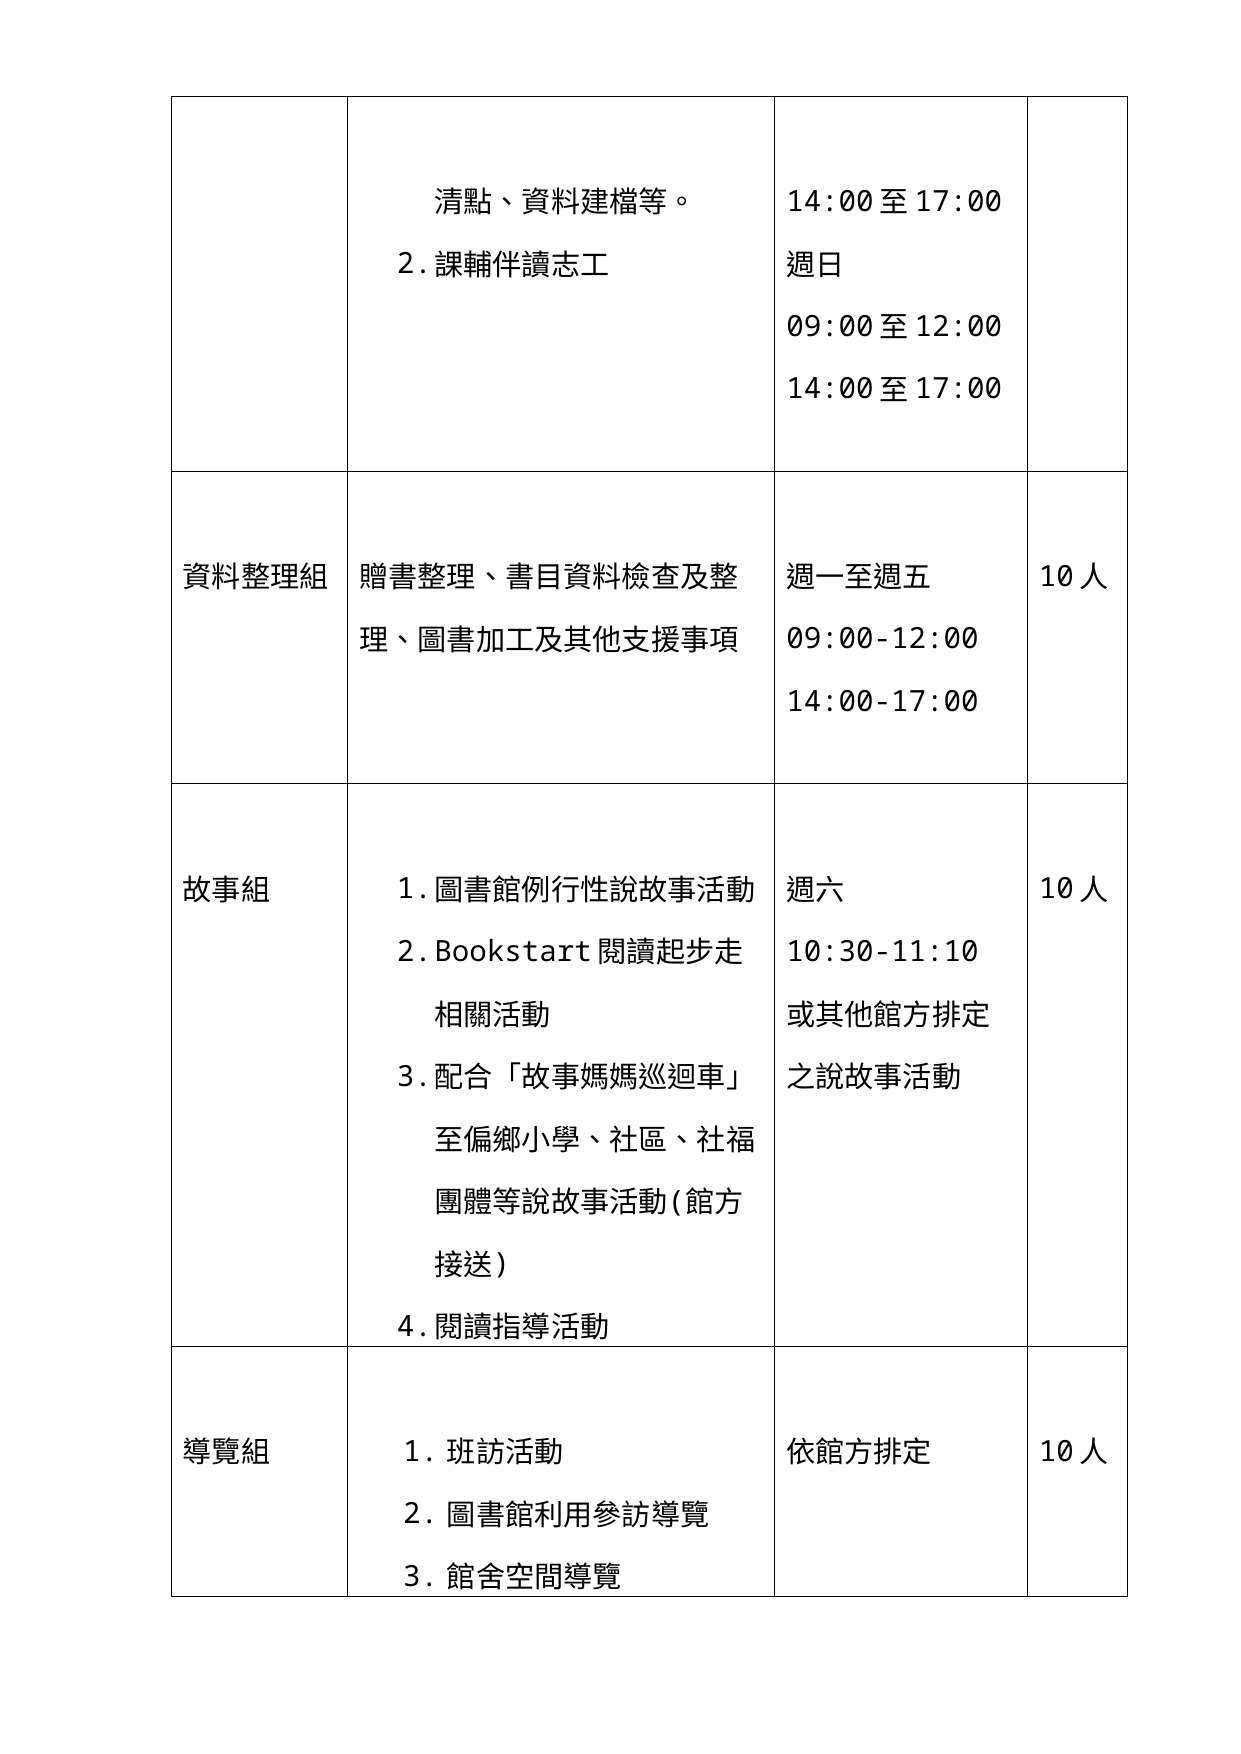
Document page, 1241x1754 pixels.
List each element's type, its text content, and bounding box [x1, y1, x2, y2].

table_cell [172, 97, 347, 471]
table_cell 依館方排定 [775, 1347, 1027, 1596]
table_cell 協助圖書上架、整架、報紙裝訂、圖書修補、物流清點、資料建檔等。 課輔伴讀志工 [348, 97, 774, 471]
table_cell 故事組 [172, 784, 347, 1346]
table_cell 圖書館例行性說故事活動 Bookstart閱讀起步走相關活動 配合「故事媽媽巡迴車」至偏鄉小學、社區、社福團體等說故事活動(館方接送) 閱讀指導活動 [348, 784, 774, 1346]
table_cell 導覽組 [172, 1347, 347, 1596]
table_cell [1028, 97, 1127, 471]
table_cell 14:00至17:00 週日 09:00至12:00 14:00至17:00 [775, 97, 1027, 471]
table_cell 10人 [1028, 1347, 1127, 1596]
table_cell 週一至週五 09:00-12:00 14:00-17:00 [775, 472, 1027, 783]
table_cell 10人 [1028, 784, 1127, 1346]
table_cell 贈書整理、書目資料檢查及整理、圖書加工及其他支援事項 [348, 472, 774, 783]
table_cell 資料整理組 [172, 472, 347, 783]
table_cell 週六 10:30-11:10 或其他館方排定之說故事活動 [775, 784, 1027, 1346]
table_cell 班訪活動 圖書館利用參訪導覽 館舍空間導覽 [348, 1347, 774, 1596]
table_cell 10人 [1028, 472, 1127, 783]
